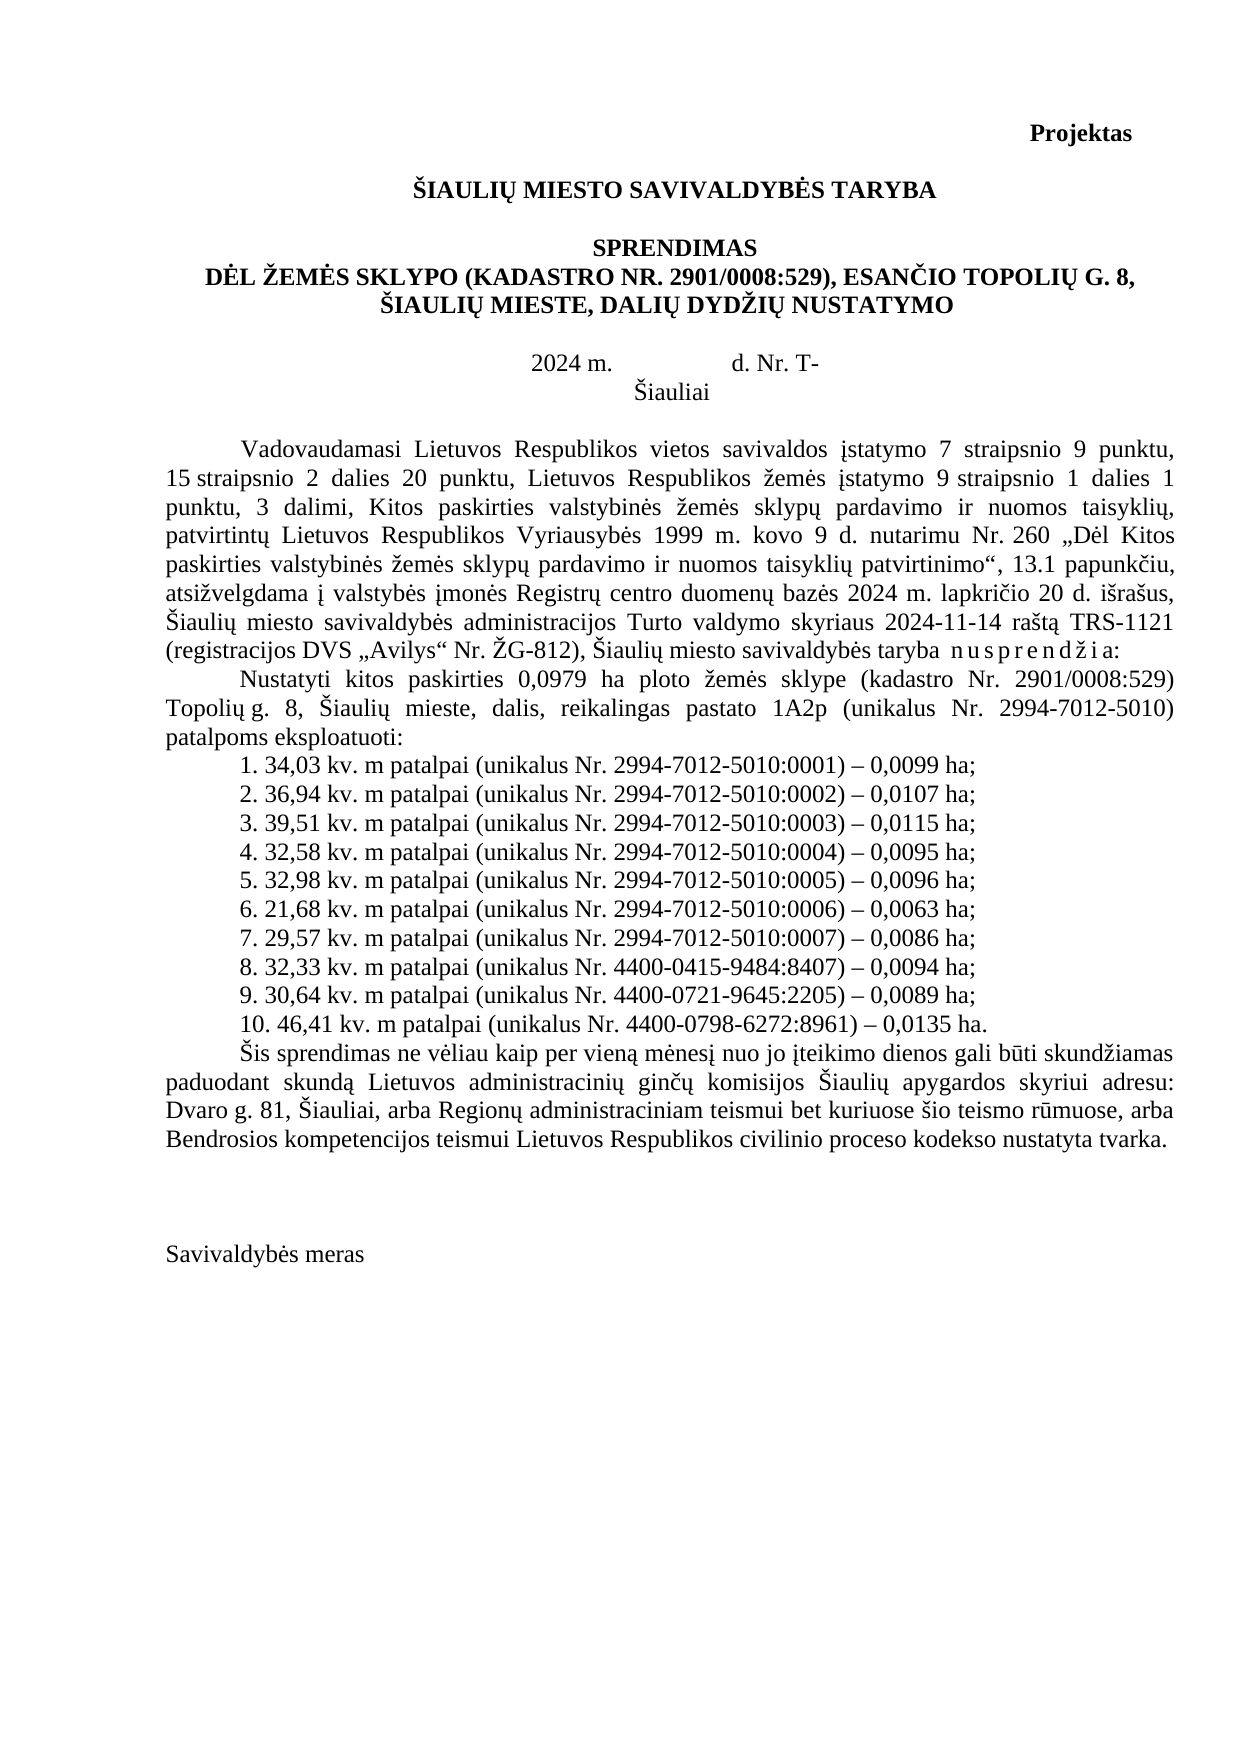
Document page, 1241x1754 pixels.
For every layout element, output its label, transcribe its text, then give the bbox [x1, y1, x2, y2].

text 7. 29,57 kv. m patalpai (unikalus Nr. 2994-7012-5010:0007) – 0,0086 ha; [165, 923, 1175, 952]
text ŠIAULIŲ MIESTO SAVIVALDYBĖS TARYBA [165, 176, 1184, 204]
text Vadovaudamasi Lietuvos Respublikos vietos savivaldos įstatymo 7 straipsnio 9 punktu, 15 straipsnio 2 dalies 20 punktu, Lietuvos Respublikos žemės įstatymo 9 straipsnio 1 dalies 1 punktu, 3 dalimi, Kitos paskirties valstybinės žemės sklypų pardavimo ir nuomos taisyklių, patvirtintų Lietuvos Respublikos Vyriausybės 1999 m. kovo 9 d. nutarimu Nr. 260 „Dėl Kitos paskirties valstybinės žemės sklypų pardavimo ir nuomos taisyklių patvirtinimo“, 13.1 papunkčiu, atsižvelgdama į valstybės įmonės Registrų centro duomenų bazės 2024 m. lapkričio 20 d. išrašus, Šiaulių miesto savivaldybės administracijos Turto valdymo skyriaus 2024-11-14 raštą TRS-1121 (registracijos DVS „Avilys“ Nr. ŽG-812), Šiaulių miesto savivaldybės taryba nusprendžia: [165, 434, 1175, 664]
text 8. 32,33 kv. m patalpai (unikalus Nr. 4400-0415-9484:8407) – 0,0094 ha; [165, 952, 1175, 981]
text 2024 m. d. Nr. T- [165, 348, 1184, 377]
text 3. 39,51 kv. m patalpai (unikalus Nr. 2994-7012-5010:0003) – 0,0115 ha; [165, 808, 1175, 837]
text Šis sprendimas ne vėliau kaip per vieną mėnesį nuo jo įteikimo dienos gali būti skundžiamas paduodant skundą Lietuvos administracinių ginčų komisijos Šiaulių apygardos skyriui adresu: Dvaro g. 81, Šiauliai, arba Regionų administraciniam teismui bet kuriuose šio teismo rūmuose, arba Bendrosios kompetencijos teismui Lietuvos Respublikos civilinio proceso kodekso nustatyta tvarka. [165, 1038, 1175, 1153]
text 9. 30,64 kv. m patalpai (unikalus Nr. 4400-0721-9645:2205) – 0,0089 ha; [165, 981, 1175, 1009]
text 5. 32,98 kv. m patalpai (unikalus Nr. 2994-7012-5010:0005) – 0,0096 ha; [165, 866, 1175, 894]
text Savivaldybės meras [165, 1239, 1175, 1268]
text 10. 46,41 kv. m patalpai (unikalus Nr. 4400-0798-6272:8961) – 0,0135 ha. [165, 1009, 1175, 1038]
text Nustatyti kitos paskirties 0,0979 ha ploto žemės sklype (kadastro Nr. 2901/0008:529) Topolių g. 8, Šiaulių mieste, dalis, reikalingas pastato 1A2p (unikalus Nr. 2994-7012-5010) patalpoms eksploatuoti: [165, 664, 1175, 751]
text 1. 34,03 kv. m patalpai (unikalus Nr. 2994-7012-5010:0001) – 0,0099 ha; [165, 751, 1175, 779]
text Projektas [165, 118, 1175, 147]
text Šiauliai [165, 377, 1184, 406]
text 2. 36,94 kv. m patalpai (unikalus Nr. 2994-7012-5010:0002) – 0,0107 ha; [165, 779, 1175, 808]
text 4. 32,58 kv. m patalpai (unikalus Nr. 2994-7012-5010:0004) – 0,0095 ha; [165, 837, 1175, 866]
text SPRENDIMAS [165, 233, 1184, 262]
text 6. 21,68 kv. m patalpai (unikalus Nr. 2994-7012-5010:0006) – 0,0063 ha; [165, 894, 1175, 923]
text DĖL ŽEMĖS SKLYPO (KADASTRO NR. 2901/0008:529), ESANČIO TOPOLIŲ G. 8, ŠIAULIŲ MIESTE, DALIŲ DYDŽIŲ NUSTATYMO [165, 262, 1175, 319]
